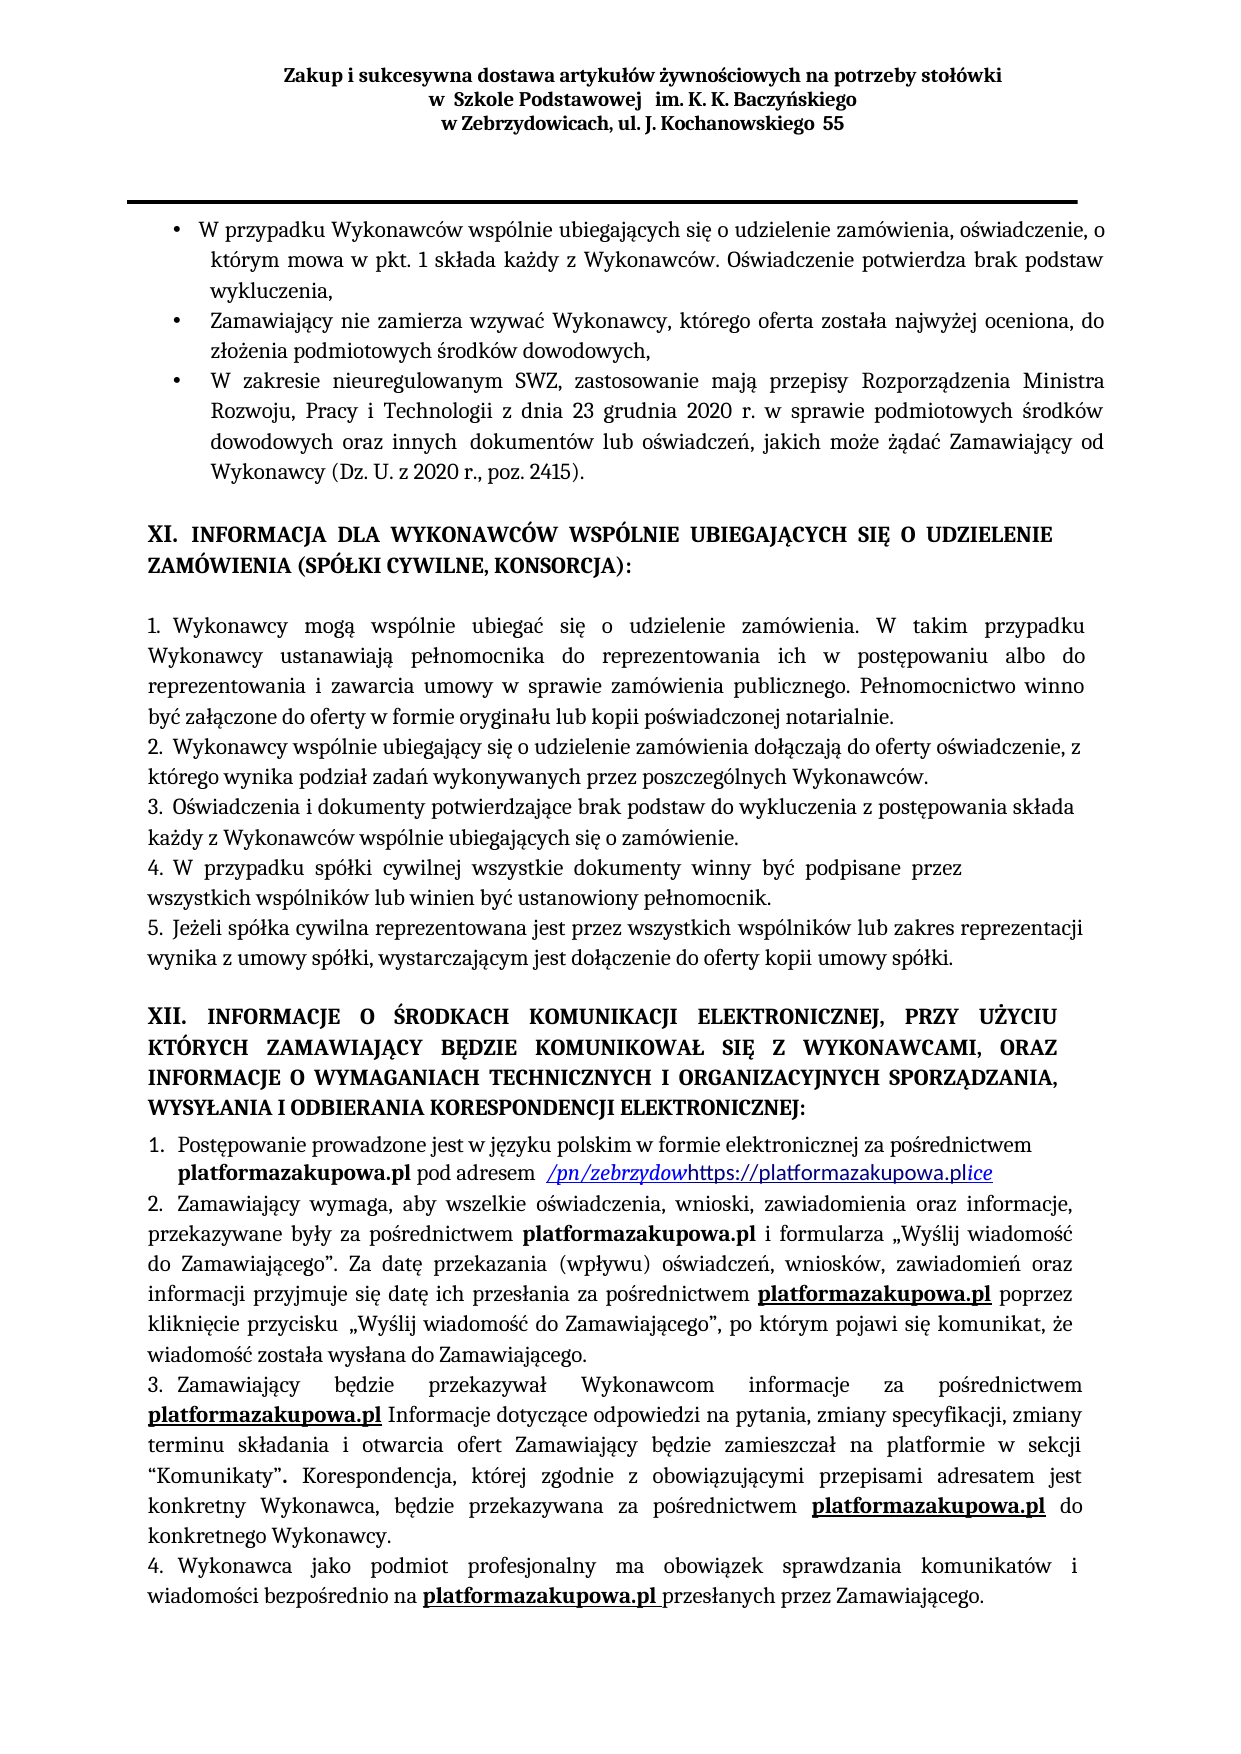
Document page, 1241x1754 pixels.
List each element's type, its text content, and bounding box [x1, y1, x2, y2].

list W zakresie nieuregulowanym SWZ, zastosowanie mają przepisy Rozporządzenia Ministra Rozwoju, Pracy i Technologii z dnia 23 grudnia 2020 r. w sprawie podmiotowych środków dowodowych oraz innych dokumentów lub oświadczeń, jakich może żądać Zamawiający od Wykonawcy (Dz. U. z 2020 r., poz. 2415). [173, 368, 1105, 485]
picture [127, 200, 1078, 204]
subtitle INFORMACJA DLA WYKONAWCÓW WSPÓLNIE UBIEGAJĄCYCH SIĘ O UDZIELENIE ZAMÓWIENIA (SPÓŁKI CYWILNE, KONSORCJA): [148, 520, 1053, 579]
list Wykonawcy wspólnie ubiegający się o udzielenie zamówienia dołączają do oferty oświadczenie, z którego wynika podział zadań wykonywanych przez poszczególnych Wykonawców. [148, 734, 1080, 790]
list Zamawiający będzie przekazywał Wykonawcom informacje za pośrednictwem platformazakupowa.pl Informacje dotyczące odpowiedzi na pytania, zmiany specyfikacji, zmiany terminu składania i otwarcia ofert Zamawiający będzie zamieszczał na platformie w sekcji “Komunikaty”. Korespondencja, której zgodnie z obowiązującymi przepisami adresatem jest konkretny Wykonawca, będzie przekazywana za pośrednictwem platformazakupowa.pl do konkretnego Wykonawcy. [148, 1372, 1083, 1549]
list W przypadku Wykonawców wspólnie ubiegających się o udzielenie zamówienia, oświadczenie, o którym mowa w pkt. 1 składa każdy z Wykonawców. Oświadczenie potwierdza brak podstaw wykluczenia, [173, 217, 1105, 304]
list Wykonawcy mogą wspólnie ubiegać się o udzielenie zamówienia. W takim przypadku Wykonawcy ustanawiają pełnomocnika do reprezentowania ich w postępowaniu albo do reprezentowania i zawarcia umowy w sprawie zamówienia publicznego. Pełnomocnictwo winno być załączone do oferty w formie oryginału lub kopii poświadczonej notarialnie. [148, 613, 1085, 730]
list Oświadczenia i dokumenty potwierdzające brak podstaw do wykluczenia z postępowania składa każdy z Wykonawców wspólnie ubiegających się o zamówienie. [148, 794, 1075, 851]
list Zamawiający wymaga, aby wszelkie oświadczenia, wnioski, zawiadomienia oraz informacje, przekazywane były za pośrednictwem platformazakupowa.pl i formularza „Wyślij wiadomość do Zamawiającego”. Za datę przekazania (wpływu) oświadczeń, wniosków, zawiadomień oraz informacji przyjmuje się datę ich przesłania za pośrednictwem platformazakupowa.pl poprzez kliknięcie przycisku „Wyślij wiadomość do Zamawiającego”, po którym pojawi się komunikat, że wiadomość została wysłana do Zamawiającego. [148, 1190, 1073, 1368]
list W przypadku spółki cywilnej wszystkie dokumenty winny być podpisane przez wszystkich wspólników lub winien być ustanowiony pełnomocnik. [148, 854, 962, 911]
list Jeżeli spółka cywilna reprezentowana jest przez wszystkich wspólników lub zakres reprezentacji wynika z umowy spółki, wystarczającym jest dołączenie do oferty kopii umowy spółki. [148, 915, 1084, 971]
list Wykonawca jako podmiot profesjonalny ma obowiązek sprawdzania komunikatów i wiadomości bezpośrednio na platformazakupowa.pl przesłanych przez Zamawiającego. [148, 1553, 1077, 1610]
list INFORMACJE O ŚRODKACH KOMUNIKACJI ELEKTRONICZNEJ, PRZY UŻYCIU KTÓRYCH ZAMAWIAJĄCY BĘDZIE KOMUNIKOWAŁ SIĘ Z WYKONAWCAMI, ORAZ INFORMACJE O WYMAGANIACH TECHNICZNYCH I ORGANIZACYJNYCH SPORZĄDZANIA, WYSYŁANIA I ODBIERANIA KORESPONDENCJI ELEKTRONICZNEJ: [148, 1002, 1058, 1121]
list Zamawiający nie zamierza wzywać Wykonawcy, którego oferta została najwyżej oceniona, do złożenia podmiotowych środków dowodowych, [173, 308, 1105, 364]
list Postępowanie prowadzone jest w języku polskim w formie elektronicznej za pośrednictwem platformazakupowa.pl pod adresem /pn/zebrzydowhttps://platformazakupowa.plice [148, 1130, 1105, 1186]
